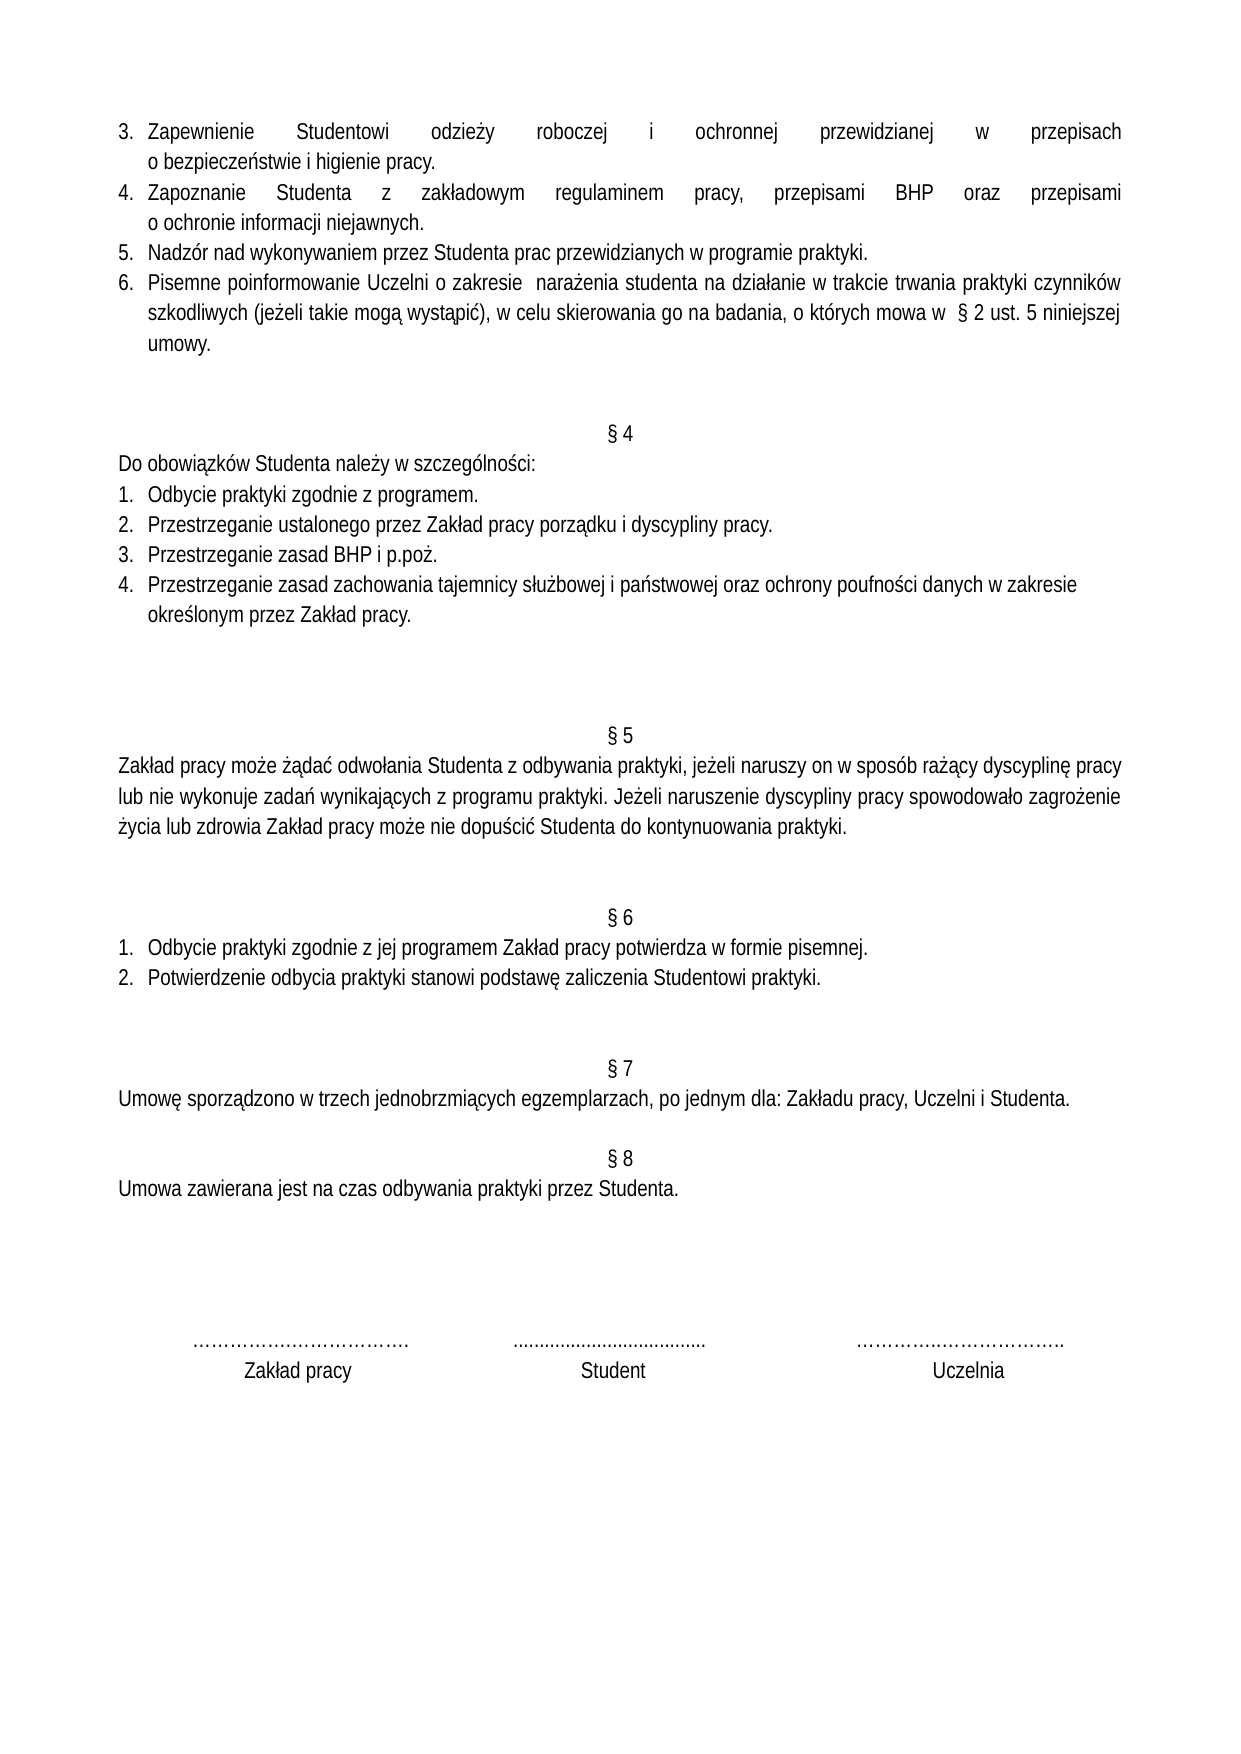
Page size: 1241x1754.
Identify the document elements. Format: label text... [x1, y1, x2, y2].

list Zapewnienie Studentowi odzieży roboczej i ochronnej przewidzianej w przepisach o bezpieczeństwie i higienie pracy. [118, 118, 1122, 175]
list Odbycie praktyki zgodnie z programem. [118, 481, 1122, 507]
text Do obowiązków Studenta należy w szczególności: [118, 450, 1122, 477]
text Umowa zawierana jest na czas odbywania praktyki przez Studenta. [118, 1175, 1122, 1202]
text § 4 [118, 420, 1122, 447]
list Pisemne poinformowanie Uczelni o zakresie narażenia studenta na działanie w trakcie trwania praktyki czynników szkodliwych (jeżeli takie mogą wystąpić), w celu skierowania go na badania, o których mowa w § 2 ust. 5 niniejszej umowy. [118, 269, 1122, 356]
text § 7 [118, 1054, 1122, 1081]
list Zapoznanie Studenta z zakładowym regulaminem pracy, przepisami BHP oraz przepisami o ochronie informacji niejawnych. [118, 178, 1122, 235]
text Zakład pracy Student Uczelnia [118, 1357, 1122, 1383]
list Potwierdzenie odbycia praktyki stanowi podstawę zaliczenia Studentowi praktyki. [118, 964, 1122, 990]
text …………….………………. ..................................... …………..……………….. [118, 1326, 1122, 1353]
text § 5 [118, 722, 1122, 749]
list Nadzór nad wykonywaniem przez Studenta prac przewidzianych w programie praktyki. [118, 239, 1122, 265]
list Przestrzeganie ustalonego przez Zakład pracy porządku i dyscypliny pracy. [118, 511, 1122, 537]
text § 6 [118, 903, 1122, 930]
list Przestrzeganie zasad zachowania tajemnicy służbowej i państwowej oraz ochrony poufności danych w zakresie określonym przez Zakład pracy. [118, 571, 1122, 628]
text § 8 [118, 1145, 1122, 1172]
text Zakład pracy może żądać odwołania Studenta z odbywania praktyki, jeżeli naruszy on w sposób rażący dyscyplinę pracy lub nie wykonuje zadań wynikających z programu praktyki. Jeżeli naruszenie dyscypliny pracy spowodowało zagrożenie życia lub zdrowia Zakład pracy może nie dopuścić Studenta do kontynuowania praktyki. [118, 752, 1122, 839]
list Przestrzeganie zasad BHP i p.poż. [118, 541, 1122, 567]
list Odbycie praktyki zgodnie z jej programem Zakład pracy potwierdza w formie pisemnej. [118, 934, 1122, 960]
text Umowę sporządzono w trzech jednobrzmiących egzemplarzach, po jednym dla: Zakładu pracy, Uczelni i Studenta. [118, 1085, 1122, 1111]
